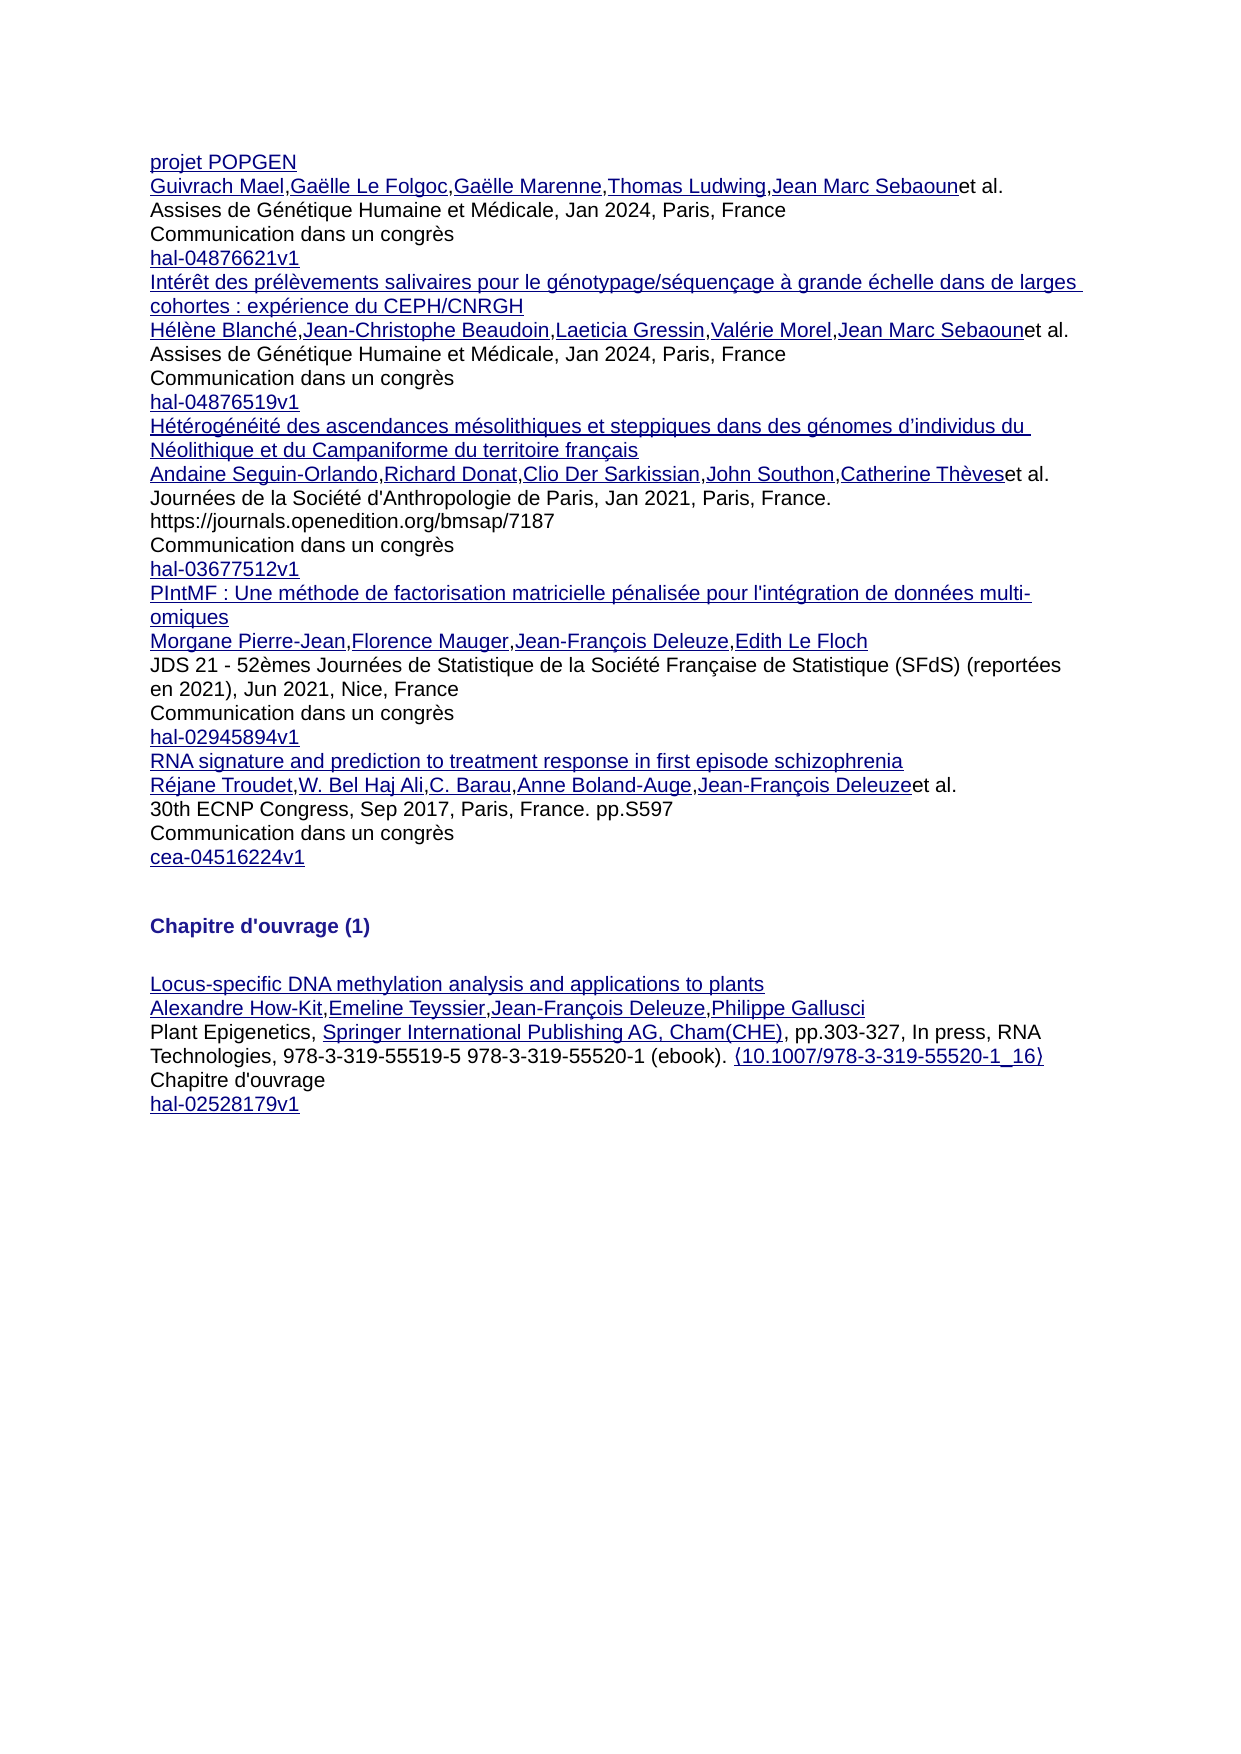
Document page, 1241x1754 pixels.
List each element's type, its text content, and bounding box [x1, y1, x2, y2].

table_cell Méthodes de partitionnements pour détecter des structures fines de population et applications au projet POPGEN Guivrach Mael,Gaëlle Le Folgoc,Gaëlle Marenne,Thomas Ludwing,Jean Marc Sebaounet al. Assises de Génétique Humaine et Médicale, Jan 2024, Paris, France Communication dans un congrès hal-04876621v1 [150, 150, 1090, 270]
table_cell RNA signature and prediction to treatment response in first episode schizophrenia Réjane Troudet,W. Bel Haj Ali,C. Barau,Anne Boland-Auge,Jean-François Deleuzeet al. 30th ECNP Congress, Sep 2017, Paris, France. pp.S597 Communication dans un congrès cea-04516224v1 [150, 749, 1090, 869]
table_cell Hétérogénéité des ascendances mésolithiques et steppiques dans des génomes d’individus du Néolithique et du Campaniforme du territoire français Andaine Seguin-Orlando,Richard Donat,Clio Der Sarkissian,John Southon,Catherine Thèveset al. Journées de la Société d'Anthropologie de Paris, Jan 2021, Paris, France. https://journals.openedition.org/bmsap/7187 Communication dans un congrès hal-03677512v1 [150, 414, 1090, 581]
table_header Locus-specific DNA methylation analysis and applications to plants Alexandre How-Kit,Emeline Teyssier,Jean-François Deleuze,Philippe Gallusci Plant Epigenetics, Springer International Publishing AG, Cham(CHE), pp.303-327, In press, RNA Technologies, 978-3-319-55519-5 978-3-319-55520-1 (ebook). ⟨10.1007/978-3-319-55520-1_16⟩ Chapitre d'ouvrage hal-02528179v1 [150, 972, 1090, 1116]
subtitle Chapitre d'ouvrage (1) [150, 913, 1090, 937]
table_cell Intérêt des prélèvements salivaires pour le génotypage/séquençage à grande échelle dans de larges cohortes : expérience du CEPH/CNRGH Hélène Blanché,Jean-Christophe Beaudoin,Laeticia Gressin,Valérie Morel,Jean Marc Sebaounet al. Assises de Génétique Humaine et Médicale, Jan 2024, Paris, France Communication dans un congrès hal-04876519v1 [150, 270, 1090, 413]
table_cell PIntMF : Une méthode de factorisation matricielle pénalisée pour l'intégration de données multi-omiques Morgane Pierre-Jean,Florence Mauger,Jean-François Deleuze,Edith Le Floch JDS 21 - 52èmes Journées de Statistique de la Société Française de Statistique (SFdS) (reportées en 2021), Jun 2021, Nice, France Communication dans un congrès hal-02945894v1 [150, 581, 1090, 749]
